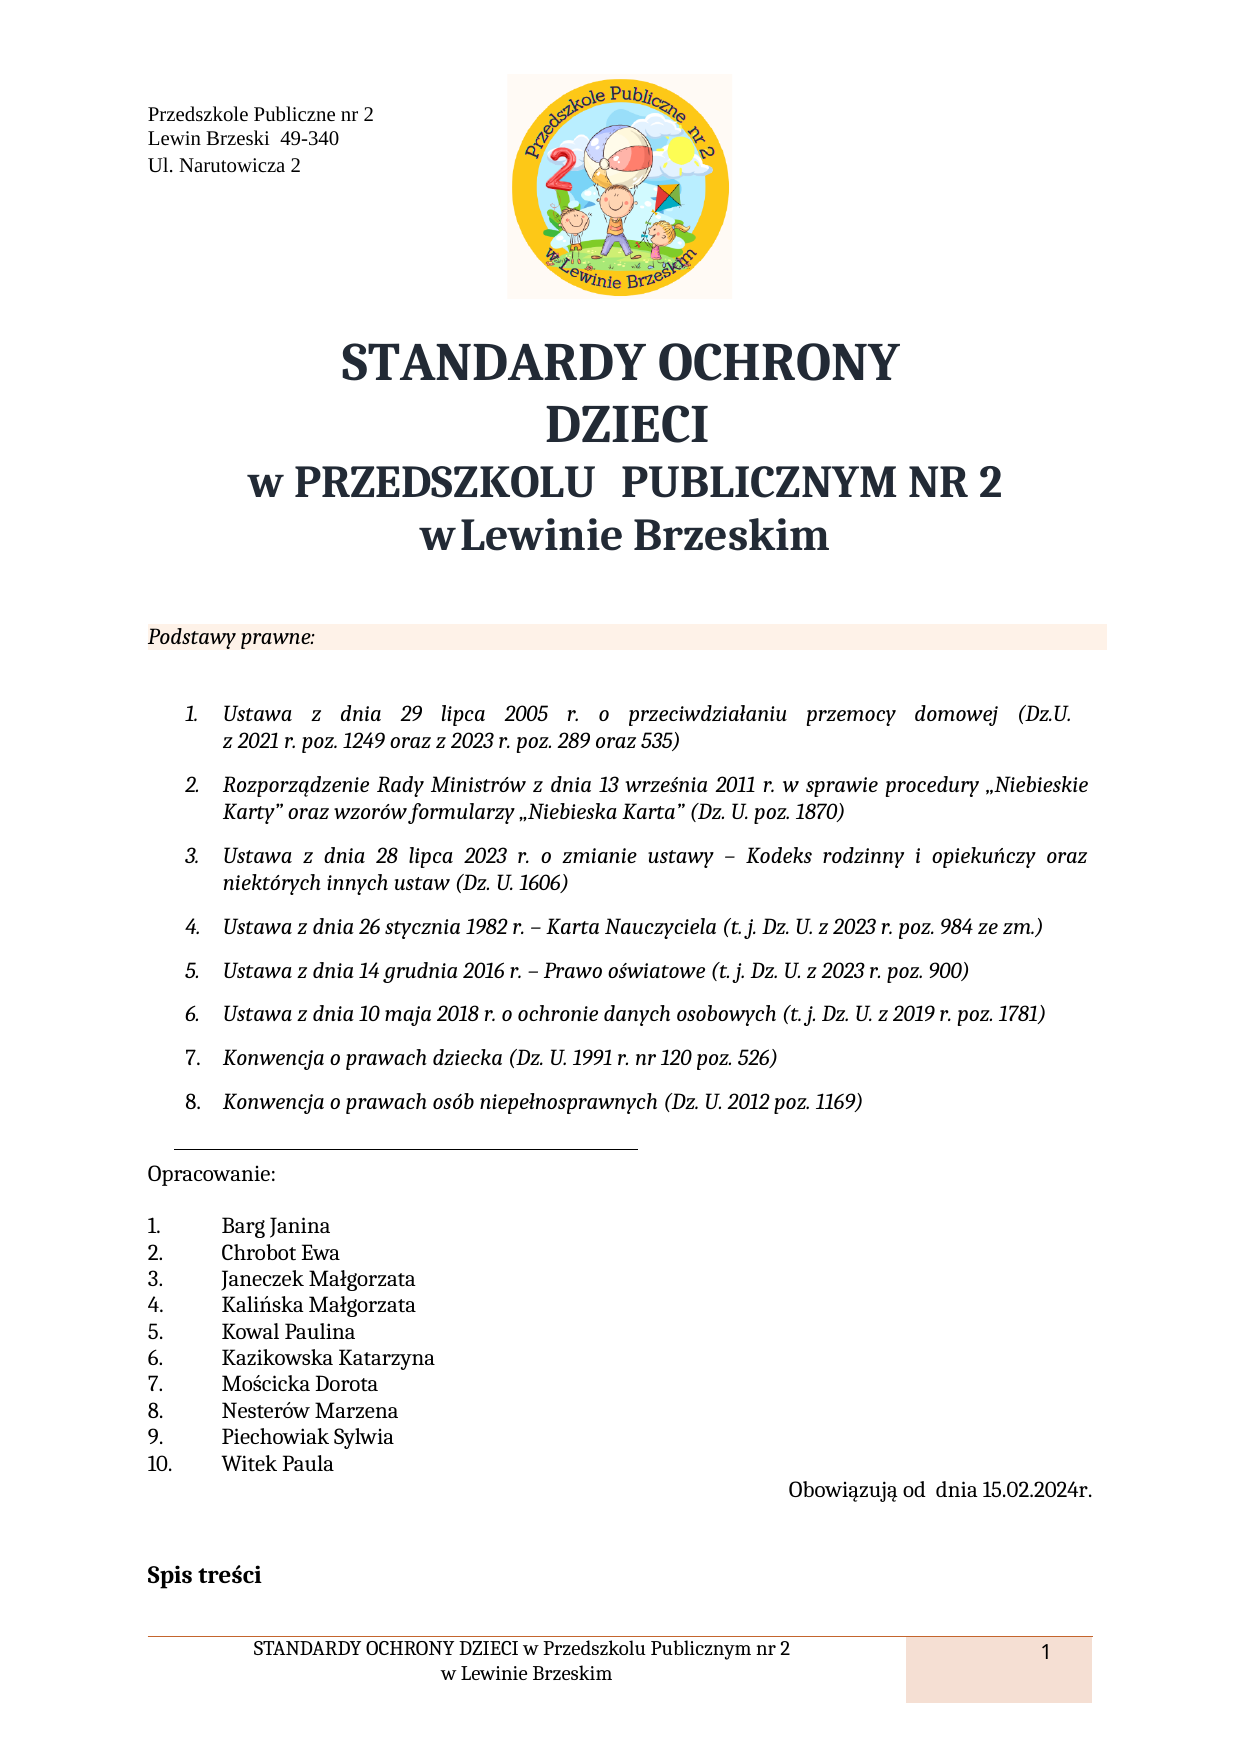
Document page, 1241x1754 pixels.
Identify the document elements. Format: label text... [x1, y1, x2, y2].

list Kalińska Małgorzata [148, 1292, 1039, 1318]
text Spis treści [148, 1561, 1092, 1589]
list Kazikowska Katarzyna [148, 1345, 1039, 1371]
list Janeczek Małgorzata [148, 1266, 1039, 1292]
list Ustawa z dnia 14 grudnia 2016 r. – Prawo oświatowe (t. j. Dz. U. z 2023 r. poz. 900) [185, 957, 1092, 984]
list Mościcka Dorota [148, 1371, 1039, 1398]
text Ul. Narutowicza 2 [148, 150, 507, 178]
text Podstawy prawne: [148, 624, 1107, 650]
text w PRZEDSZKOLU PUBLICZNYM NR 2 [148, 456, 1107, 509]
list Rozporządzenie Rady Ministrów z dnia 13 września 2011 r. w sprawie procedury „Niebieskie Karty” oraz wzorów formularzy „Niebieska Karta” (Dz. U. poz. 1870) [185, 772, 1092, 825]
text [733, 126, 1107, 150]
list Barg Janina [148, 1213, 1039, 1239]
list Chrobot Ewa [148, 1239, 1039, 1266]
list Ustawa z dnia 29 lipca 2005 r. o przeciwdziałaniu przemocy domowej (Dz.U. z 2021 r. poz. 1249 oraz z 2023 r. poz. 289 oraz 535) [185, 701, 1092, 754]
list Ustawa z dnia 28 lipca 2023 r. o zmianie ustawy – Kodeks rodzinny i opiekuńczy oraz niektórych innych ustaw (Dz. U. 1606) [185, 843, 1092, 896]
list Witek Paula [148, 1450, 1039, 1477]
text [733, 150, 1107, 178]
list Kowal Paulina [148, 1318, 1039, 1345]
text STANDARDY OCHRONY DZIECI [148, 331, 1107, 456]
text Opracowanie: [148, 1160, 1039, 1187]
list Ustawa z dnia 10 maja 2018 r. o ochronie danych osobowych (t. j. Dz. U. z 2019 r. poz. 1781) [185, 1001, 1092, 1027]
text w Lewinie Brzeskim [148, 509, 1107, 561]
list Nesterów Marzena [148, 1398, 1039, 1424]
list Piechowiak Sylwia [148, 1424, 1039, 1450]
list Konwencja o prawach dziecka (Dz. U. 1991 r. nr 120 poz. 526) [185, 1045, 1092, 1071]
list Konwencja o prawach osób niepełnosprawnych (Dz. U. 2012 poz. 1169) [185, 1089, 1092, 1115]
text Przedszkole Publiczne nr 2 [148, 102, 507, 126]
list Ustawa z dnia 26 stycznia 1982 r. – Karta Nauczyciela (t. j. Dz. U. z 2023 r. poz. 984 ze zm.) [185, 914, 1092, 940]
text Obowiązują od dnia 15.02.2024r. [148, 1477, 1092, 1503]
text [733, 102, 1107, 126]
text Lewin Brzeski 49-340 [148, 126, 507, 150]
